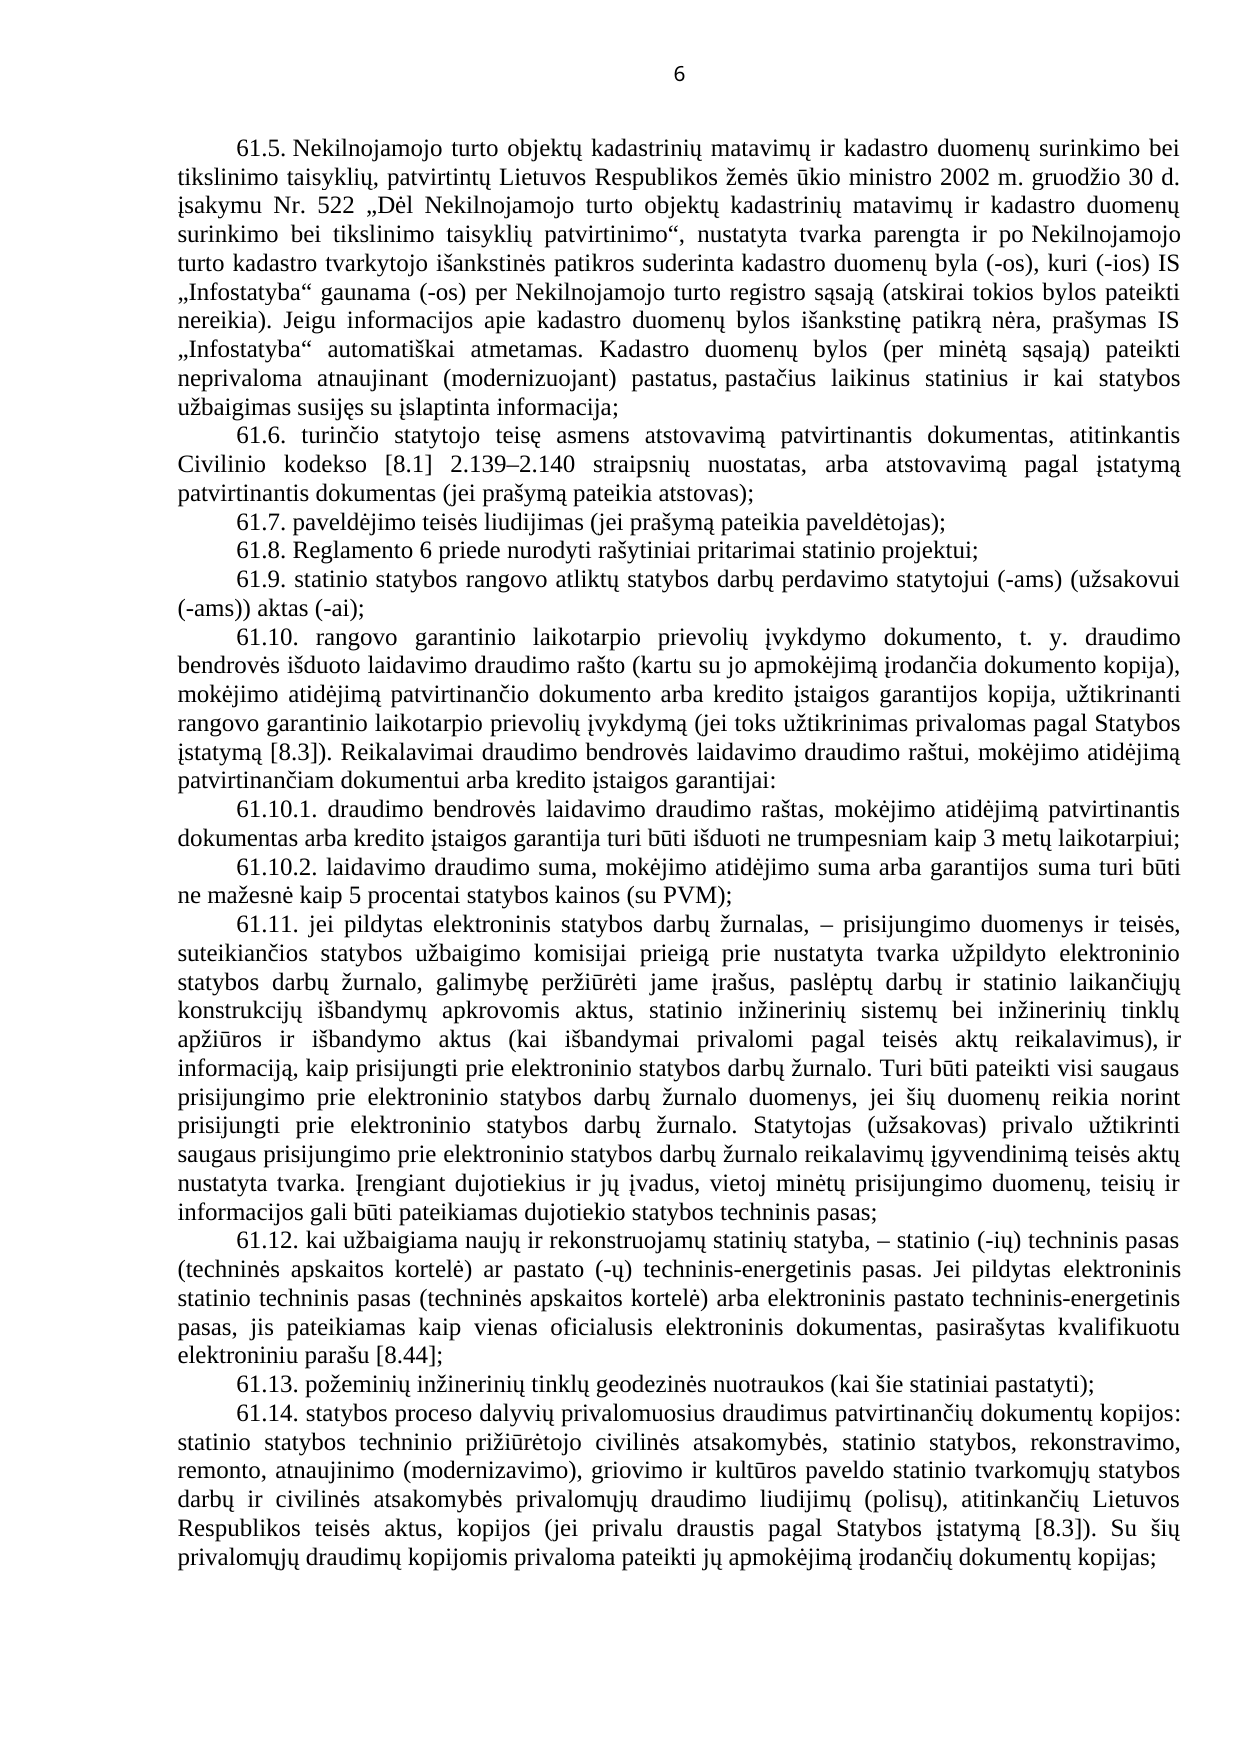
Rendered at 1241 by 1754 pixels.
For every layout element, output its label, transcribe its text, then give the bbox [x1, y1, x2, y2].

text 61.14. statybos proceso dalyvių privalomuosius draudimus patvirtinančių dokumentų kopijos: statinio statybos techninio prižiūrėtojo civilinės atsakomybės, statinio statybos, rekonstravimo, remonto, atnaujinimo (modernizavimo), griovimo ir kultūros paveldo statinio tvarkomųjų statybos darbų ir civilinės atsakomybės privalomųjų draudimo liudijimų (polisų), atitinkančių Lietuvos Respublikos teisės aktus, kopijos (jei privalu draustis pagal Statybos įstatymą [8.3]). Su šių privalomųjų draudimų kopijomis privaloma pateikti jų apmokėjimą įrodančių dokumentų kopijas; [177, 1398, 1181, 1570]
text 61.11. jei pildytas elektroninis statybos darbų žurnalas, – prisijungimo duomenys ir teisės, suteikiančios statybos užbaigimo komisijai prieigą prie nustatyta tvarka užpildyto elektroninio statybos darbų žurnalo, galimybę peržiūrėti jame įrašus, paslėptų darbų ir statinio laikančiųjų konstrukcijų išbandymų apkrovomis aktus, statinio inžinerinių sistemų bei inžinerinių tinklų apžiūros ir išbandymo aktus (kai išbandymai privalomi pagal teisės aktų reikalavimus), ir informaciją, kaip prisijungti prie elektroninio statybos darbų žurnalo. Turi būti pateikti visi saugaus prisijungimo prie elektroninio statybos darbų žurnalo duomenys, jei šių duomenų reikia norint prisijungti prie elektroninio statybos darbų žurnalo. Statytojas (užsakovas) privalo užtikrinti saugaus prisijungimo prie elektroninio statybos darbų žurnalo reikalavimų įgyvendinimą teisės aktų nustatyta tvarka. Įrengiant dujotiekius ir jų įvadus, vietoj minėtų prisijungimo duomenų, teisių ir informacijos gali būti pateikiamas dujotiekio statybos techninis pasas; [177, 909, 1181, 1225]
text 61.10. rangovo garantinio laikotarpio prievolių įvykdymo dokumento, t. y. draudimo bendrovės išduoto laidavimo draudimo rašto (kartu su jo apmokėjimą įrodančia dokumento kopija), mokėjimo atidėjimą patvirtinančio dokumento arba kredito įstaigos garantijos kopija, užtikrinanti rangovo garantinio laikotarpio prievolių įvykdymą (jei toks užtikrinimas privalomas pagal Statybos įstatymą [8.3]). Reikalavimai draudimo bendrovės laidavimo draudimo raštui, mokėjimo atidėjimą patvirtinančiam dokumentui arba kredito įstaigos garantijai: [177, 622, 1181, 794]
text 61.13. požeminių inžinerinių tinklų geodezinės nuotraukos (kai šie statiniai pastatyti); [177, 1369, 1181, 1398]
text 61.9. statinio statybos rangovo atliktų statybos darbų perdavimo statytojui (-ams) (užsakovui (-ams)) aktas (-ai); [177, 564, 1181, 622]
text 61.12. kai užbaigiama naujų ir rekonstruojamų statinių statyba, – statinio (-ių) techninis pasas (techninės apskaitos kortelė) ar pastato (-ų) techninis-energetinis pasas. Jei pildytas elektroninis statinio techninis pasas (techninės apskaitos kortelė) arba elektroninis pastato techninis-energetinis pasas, jis pateikiamas kaip vienas oficialusis elektroninis dokumentas, pasirašytas kvalifikuotu elektroniniu parašu [8.44]; [177, 1225, 1181, 1369]
text 61.5. Nekilnojamojo turto objektų kadastrinių matavimų ir kadastro duomenų surinkimo bei tikslinimo taisyklių, patvirtintų Lietuvos Respublikos žemės ūkio ministro 2002 m. gruodžio 30 d. įsakymu Nr. 522 „Dėl Nekilnojamojo turto objektų kadastrinių matavimų ir kadastro duomenų surinkimo bei tikslinimo taisyklių patvirtinimo“, nustatyta tvarka parengta ir po Nekilnojamojo turto kadastro tvarkytojo išankstinės patikros suderinta kadastro duomenų byla (-os), kuri (-ios) IS „Infostatyba“ gaunama (-os) per Nekilnojamojo turto registro sąsają (atskirai tokios bylos pateikti nereikia). Jeigu informacijos apie kadastro duomenų bylos išankstinę patikrą nėra, prašymas IS „Infostatyba“ automatiškai atmetamas. Kadastro duomenų bylos (per minėtą sąsają) pateikti neprivaloma atnaujinant (modernizuojant) pastatus, pastačius laikinus statinius ir kai statybos užbaigimas susijęs su įslaptinta informacija; [177, 133, 1181, 420]
text 61.7. paveldėjimo teisės liudijimas (jei prašymą pateikia paveldėtojas); [177, 507, 1181, 535]
text 61.6. turinčio statytojo teisę asmens atstovavimą patvirtinantis dokumentas, atitinkantis Civilinio kodekso [8.1] 2.139–2.140 straipsnių nuostatas, arba atstovavimą pagal įstatymą patvirtinantis dokumentas (jei prašymą pateikia atstovas); [177, 420, 1181, 507]
text 61.8. Reglamento 6 priede nurodyti rašytiniai pritarimai statinio projektui; [177, 535, 1181, 564]
text 61.10.2. laidavimo draudimo suma, mokėjimo atidėjimo suma arba garantijos suma turi būti ne mažesnė kaip 5 procentai statybos kainos (su PVM); [177, 852, 1181, 909]
text 61.10.1. draudimo bendrovės laidavimo draudimo raštas, mokėjimo atidėjimą patvirtinantis dokumentas arba kredito įstaigos garantija turi būti išduoti ne trumpesniam kaip 3 metų laikotarpiui; [177, 794, 1181, 852]
